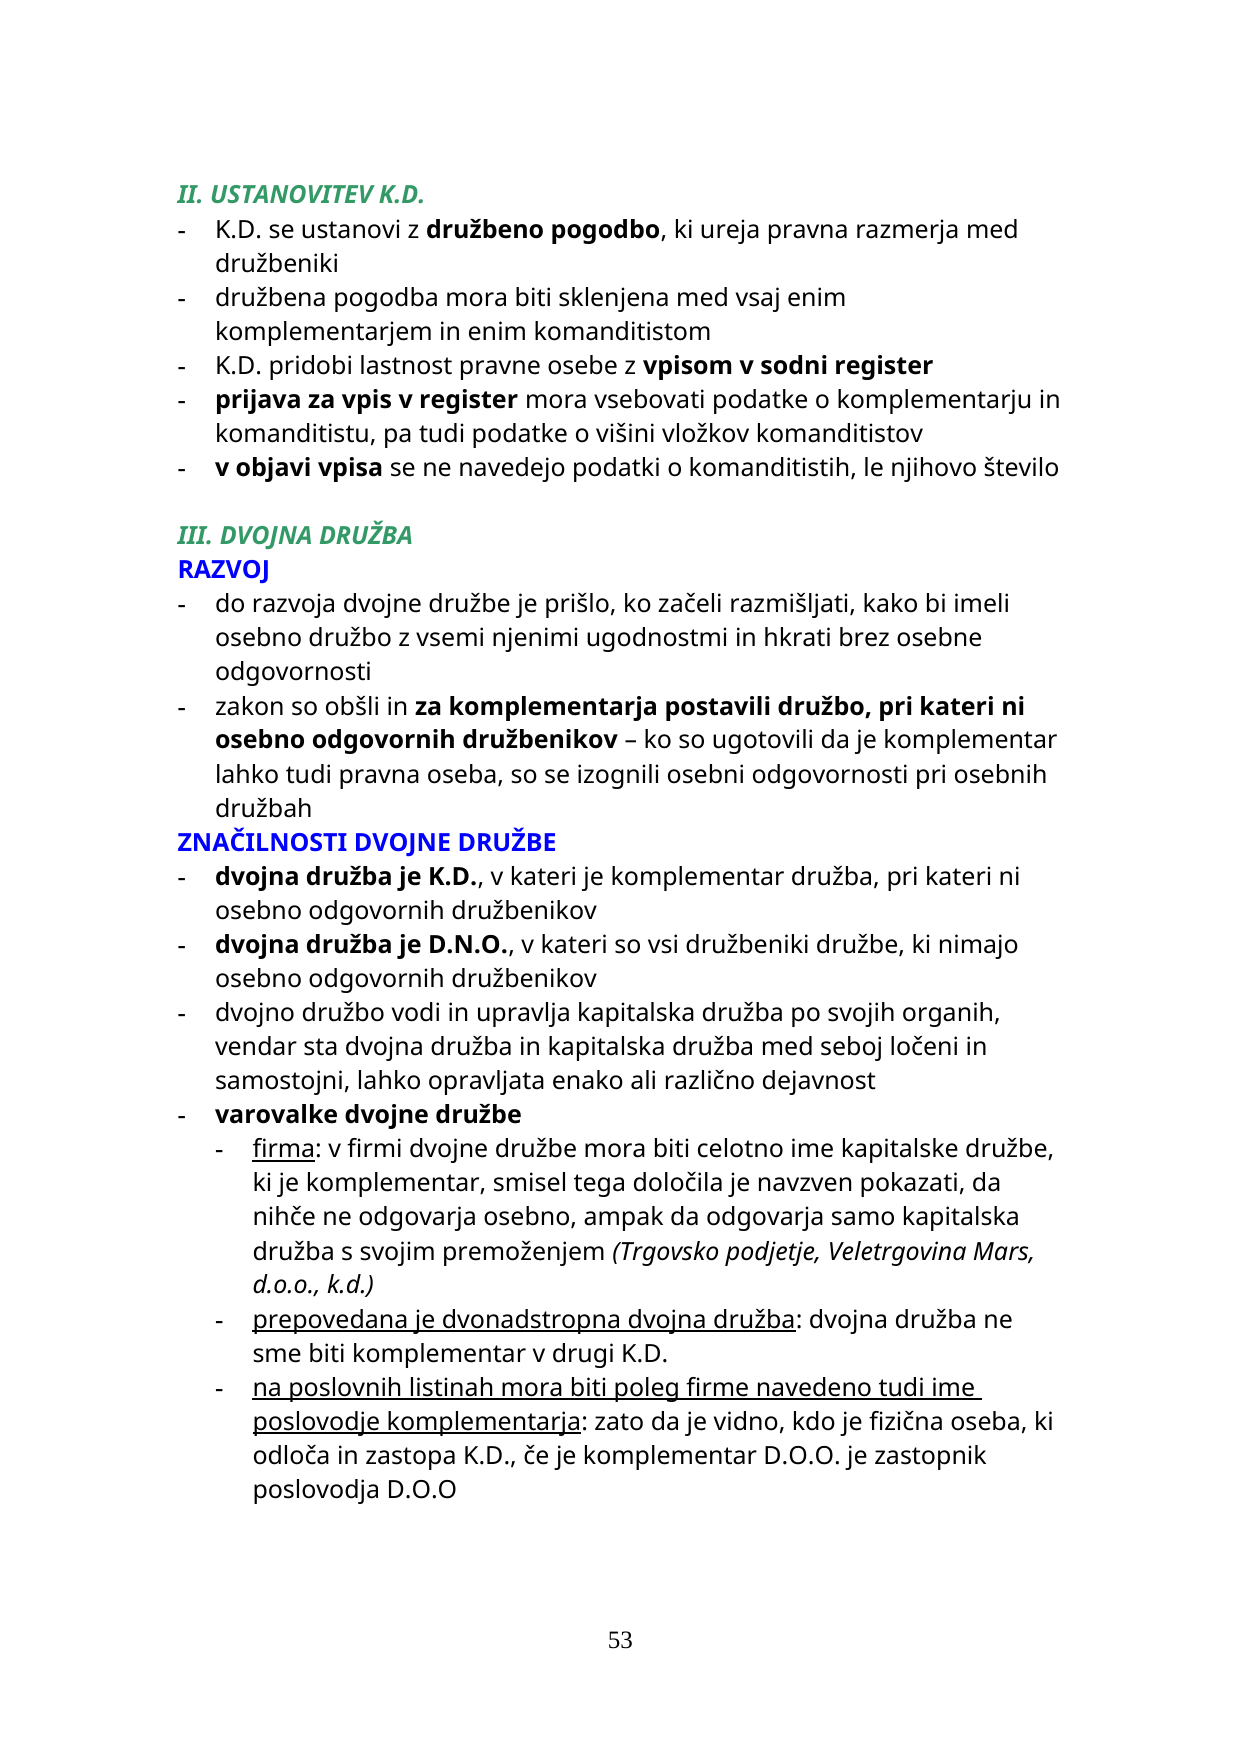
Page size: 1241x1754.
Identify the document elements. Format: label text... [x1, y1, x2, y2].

subtitle RAZVOJ [177, 552, 1063, 586]
subtitle ZNAČILNOSTI DVOJNE DRUŽBE [177, 824, 1063, 858]
subtitle III. DVOJNA DRUŽBA [177, 518, 1063, 552]
list K.D. pridobi lastnost pravne osebe z vpisom v sodni register [177, 347, 1063, 382]
list dvojna družba je D.N.O., v kateri so vsi družbeniki družbe, ki nimajo osebno odgovornih družbenikov [177, 927, 1063, 995]
list do razvoja dvojne družbe je prišlo, ko začeli razmišljati, kako bi imeli osebno družbo z vsemi njenimi ugodnostmi in hkrati brez osebne odgovornosti [177, 586, 1063, 688]
list dvojna družba je K.D., v kateri je komplementar družba, pri kateri ni osebno odgovornih družbenikov [177, 858, 1063, 927]
list družbena pogodba mora biti sklenjena med vsaj enim komplementarjem in enim komanditistom [177, 279, 1063, 347]
list dvojno družbo vodi in upravlja kapitalska družba po svojih organih, vendar sta dvojna družba in kapitalska družba med seboj ločeni in samostojni, lahko opravljata enako ali različno dejavnost [177, 995, 1063, 1097]
list K.D. se ustanovi z družbeno pogodbo, ki ureja pravna razmerja med družbeniki [177, 211, 1063, 279]
list na poslovnih listinah mora biti poleg firme navedeno tudi ime poslovodje komplementarja: zato da je vidno, kdo je fizična oseba, ki odloča in zastopa K.D., če je komplementar D.O.O. je zastopnik poslovodja D.O.O [215, 1369, 1063, 1506]
subtitle II. USTANOVITEV K.D. [177, 177, 1063, 211]
list v objavi vpisa se ne navedejo podatki o komanditistih, le njihovo število [177, 450, 1063, 484]
list varovalke dvojne družbe [177, 1097, 1063, 1131]
list firma: v firmi dvojne družbe mora biti celotno ime kapitalske družbe, ki je komplementar, smisel tega določila je navzven pokazati, da nihče ne odgovarja osebno, ampak da odgovarja samo kapitalska družba s svojim premoženjem (Trgovsko podjetje, Veletrgovina Mars, d.o.o., k.d.) [215, 1131, 1063, 1301]
list prijava za vpis v register mora vsebovati podatke o komplementarju in komanditistu, pa tudi podatke o višini vložkov komanditistov [177, 382, 1063, 450]
list zakon so obšli in za komplementarja postavili družbo, pri kateri ni osebno odgovornih družbenikov – ko so ugotovili da je komplementar lahko tudi pravna oseba, so se izognili osebni odgovornosti pri osebnih družbah [177, 688, 1063, 824]
list prepovedana je dvonadstropna dvojna družba: dvojna družba ne sme biti komplementar v drugi K.D. [215, 1301, 1063, 1369]
